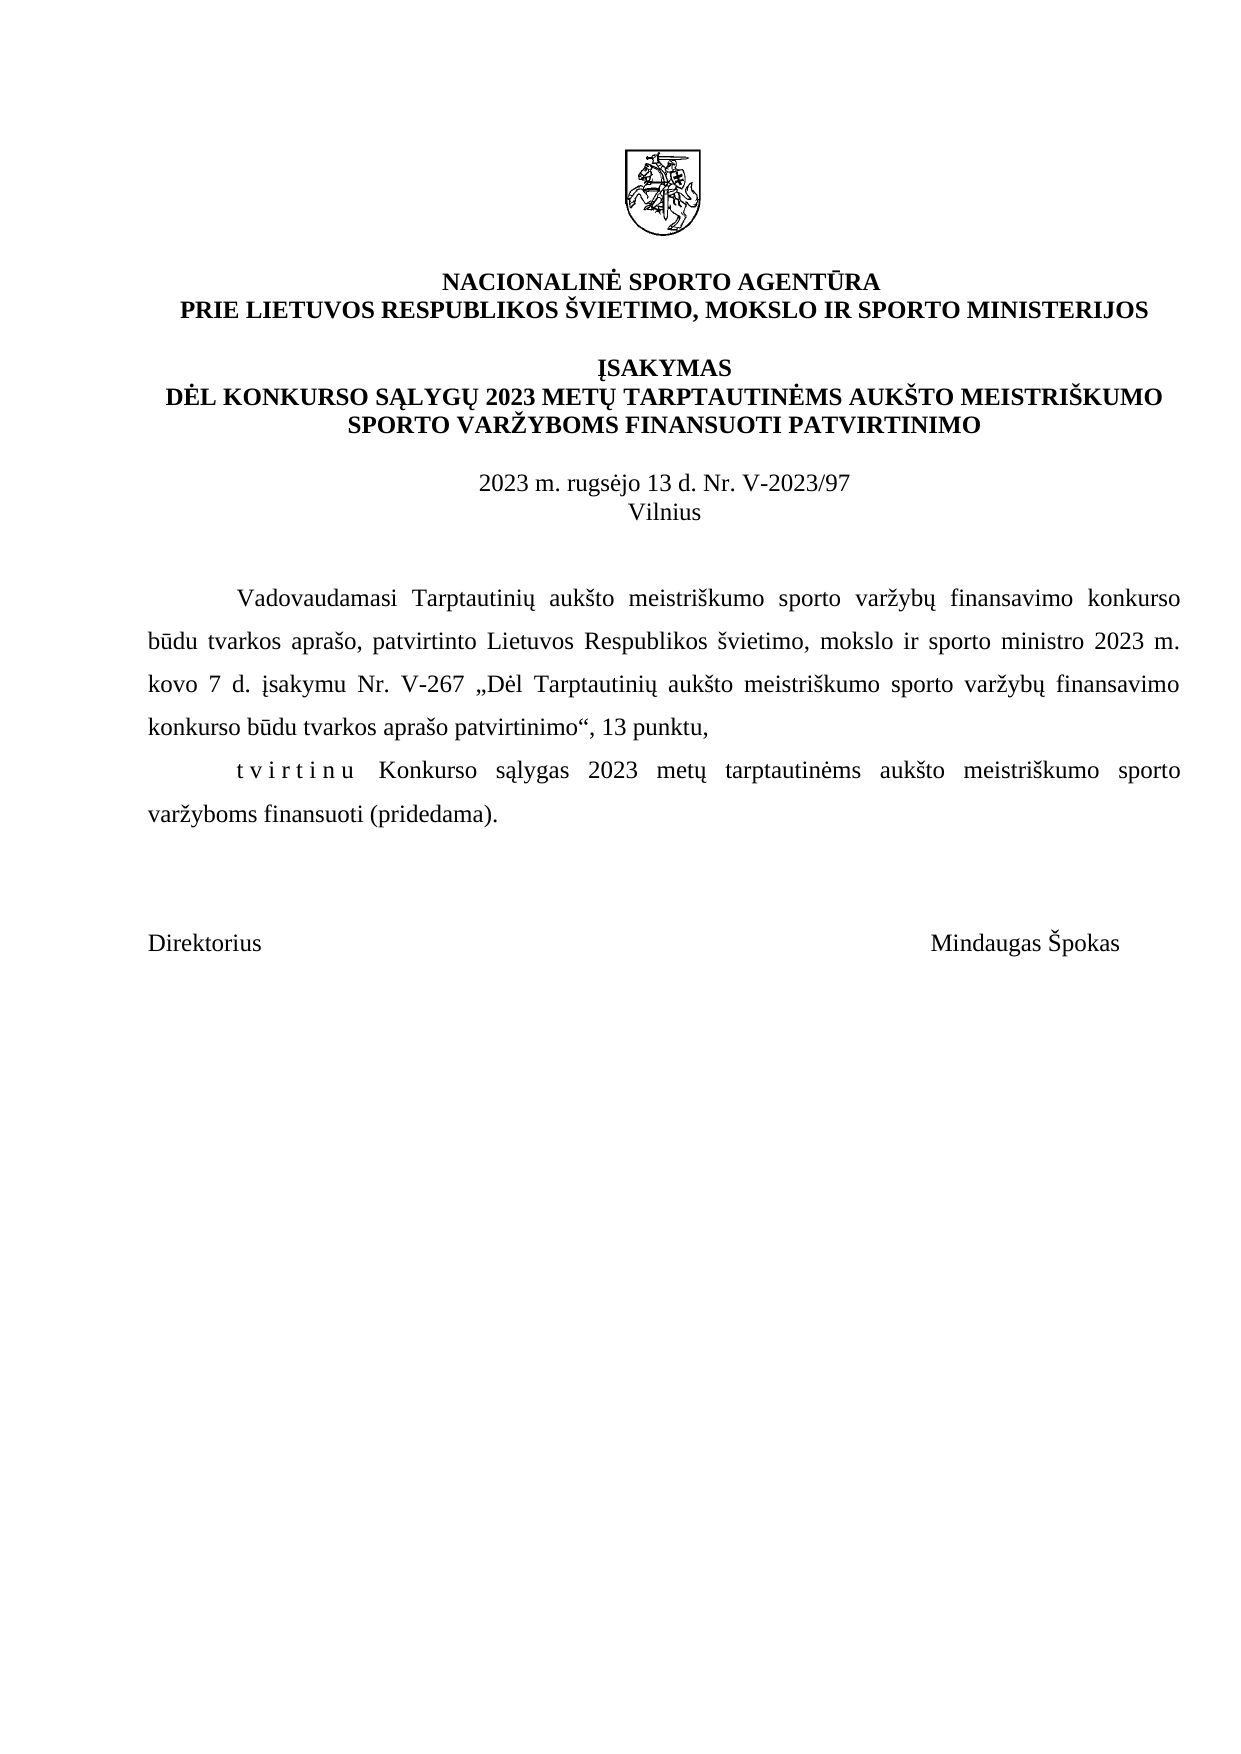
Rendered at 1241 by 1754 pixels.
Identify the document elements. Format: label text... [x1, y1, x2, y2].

text Direktorius Mindaugas Špokas [148, 928, 1181, 957]
text Vadovaudamasi Tarptautinių aukšto meistriškumo sporto varžybų finansavimo konkurso būdu tvarkos aprašo, patvirtinto Lietuvos Respublikos švietimo, mokslo ir sporto ministro 2023 m. kovo 7 d. įsakymu Nr. V-267 „Dėl Tarptautinių aukšto meistriškumo sporto varžybų finansavimo konkurso būdu tvarkos aprašo patvirtinimo“, 13 punktu, [148, 583, 1181, 741]
text 2023 m. rugsėjo 13 d. Nr. V-2023/97 [148, 468, 1181, 497]
text Vilnius [148, 497, 1181, 526]
text DĖL KONKURSO SĄLYGŲ 2023 METŲ TarptautinĖMS AUKŠTO MEISTRIŠKUMO sporto varžybOMS finansUOTI PATVIRTINIMO [148, 382, 1181, 439]
text ĮSAKYMAS [148, 353, 1181, 382]
text tvirtinu Konkurso sąlygas 2023 metų tarptautinėms aukšto meistriškumo sporto varžyboms finansuoti (pridedama). [148, 756, 1181, 827]
text NACIONALINĖ SPORTO AGENTŪRA [148, 267, 1181, 296]
text PRIE LIETUVOS RESPUBLIKOS ŠVIETIMO, MOKSLO IR SPORTO MINISTERIJOS [148, 296, 1181, 324]
